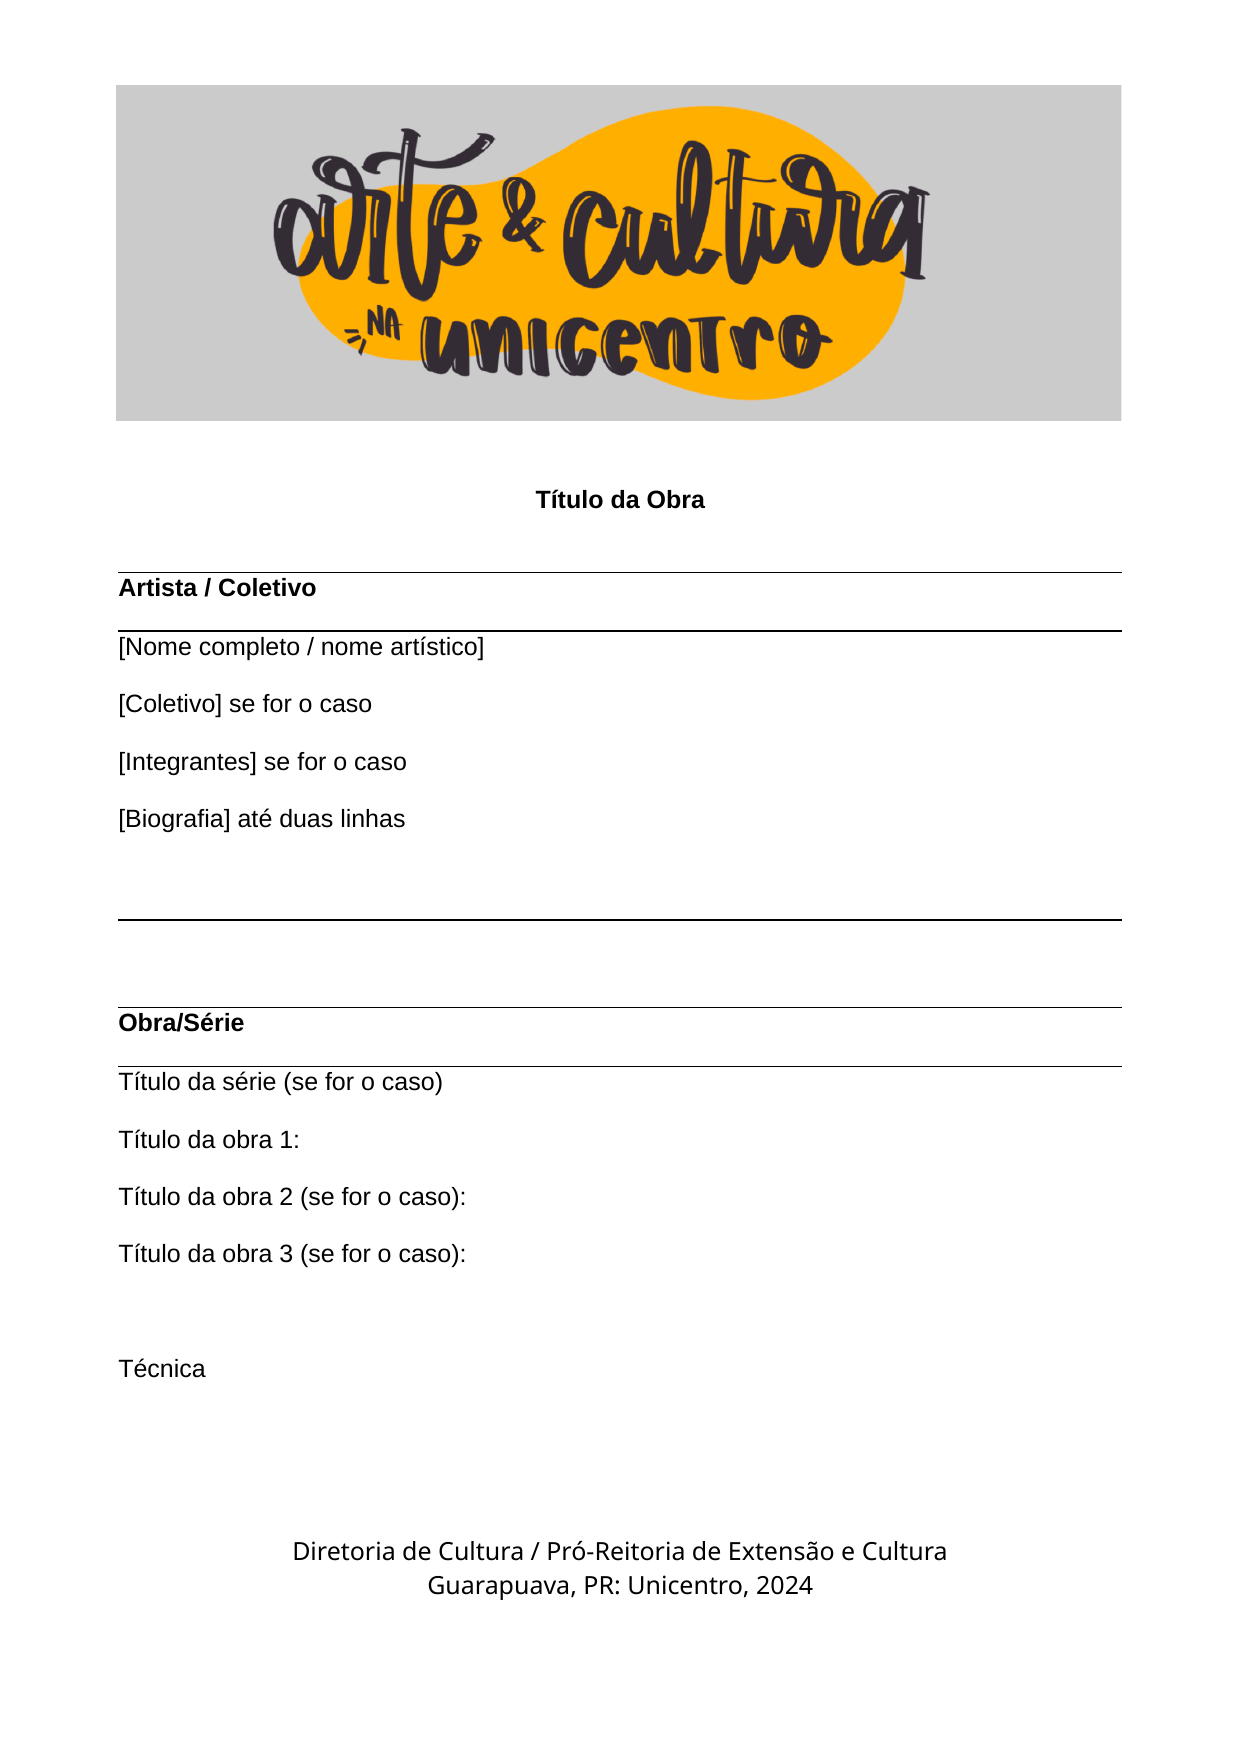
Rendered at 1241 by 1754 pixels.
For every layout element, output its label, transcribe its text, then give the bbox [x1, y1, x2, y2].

table_cell Técnica [118, 1354, 1122, 1469]
picture [116, 85, 1122, 421]
table_cell Título da obra 2 (se for o caso): [118, 1182, 1122, 1239]
table_cell [Nome completo / nome artístico] [118, 632, 1122, 689]
table_cell Título da obra 1: [118, 1125, 1122, 1182]
table_header Obra/Série [118, 1008, 1122, 1066]
table_header Artista / Coletivo [118, 573, 1122, 630]
table_cell Título da obra 3 (se for o caso): [118, 1240, 1122, 1297]
text Título da Obra [118, 485, 1122, 514]
table_cell Título da série (se for o caso) [118, 1067, 1122, 1125]
table_cell [Integrantes] se for o caso [118, 747, 1122, 804]
table_cell [Coletivo] se for o caso [118, 689, 1122, 747]
table_cell [118, 1297, 1122, 1354]
table_cell [Biografia] até duas linhas [118, 804, 1122, 919]
